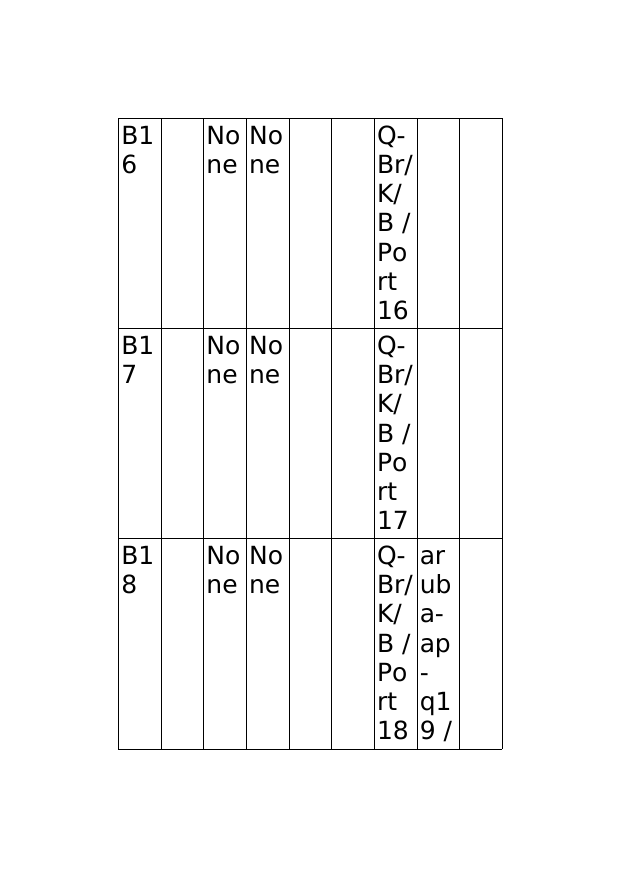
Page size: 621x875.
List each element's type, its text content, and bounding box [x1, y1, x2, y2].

table_cell [460, 119, 502, 328]
table_cell [332, 329, 374, 538]
table_cell Q-Br/K/B / Port 16 [375, 119, 417, 328]
table_cell [332, 119, 374, 328]
table_cell None [247, 119, 289, 328]
table_cell [460, 539, 502, 748]
table_cell None [247, 539, 289, 748]
table_cell aruba-ap-q19 / [418, 539, 459, 748]
table_cell [418, 119, 459, 328]
table_cell [290, 329, 331, 538]
table_cell [290, 539, 331, 748]
table_cell [162, 539, 203, 748]
table_cell Q-Br/K/B / Port 18 [375, 539, 417, 748]
table_cell [418, 329, 459, 538]
table_cell [162, 329, 203, 538]
table_cell B17 [119, 329, 161, 538]
table_cell None [204, 539, 246, 748]
table_cell [162, 119, 203, 328]
table_cell None [204, 119, 246, 328]
table_cell B18 [119, 539, 161, 748]
table_cell None [204, 329, 246, 538]
table_cell Q-Br/K/B / Port 17 [375, 329, 417, 538]
table_cell [290, 119, 331, 328]
table_cell [460, 329, 502, 538]
table_cell B16 [119, 119, 161, 328]
table_cell [332, 539, 374, 748]
table_cell None [247, 329, 289, 538]
